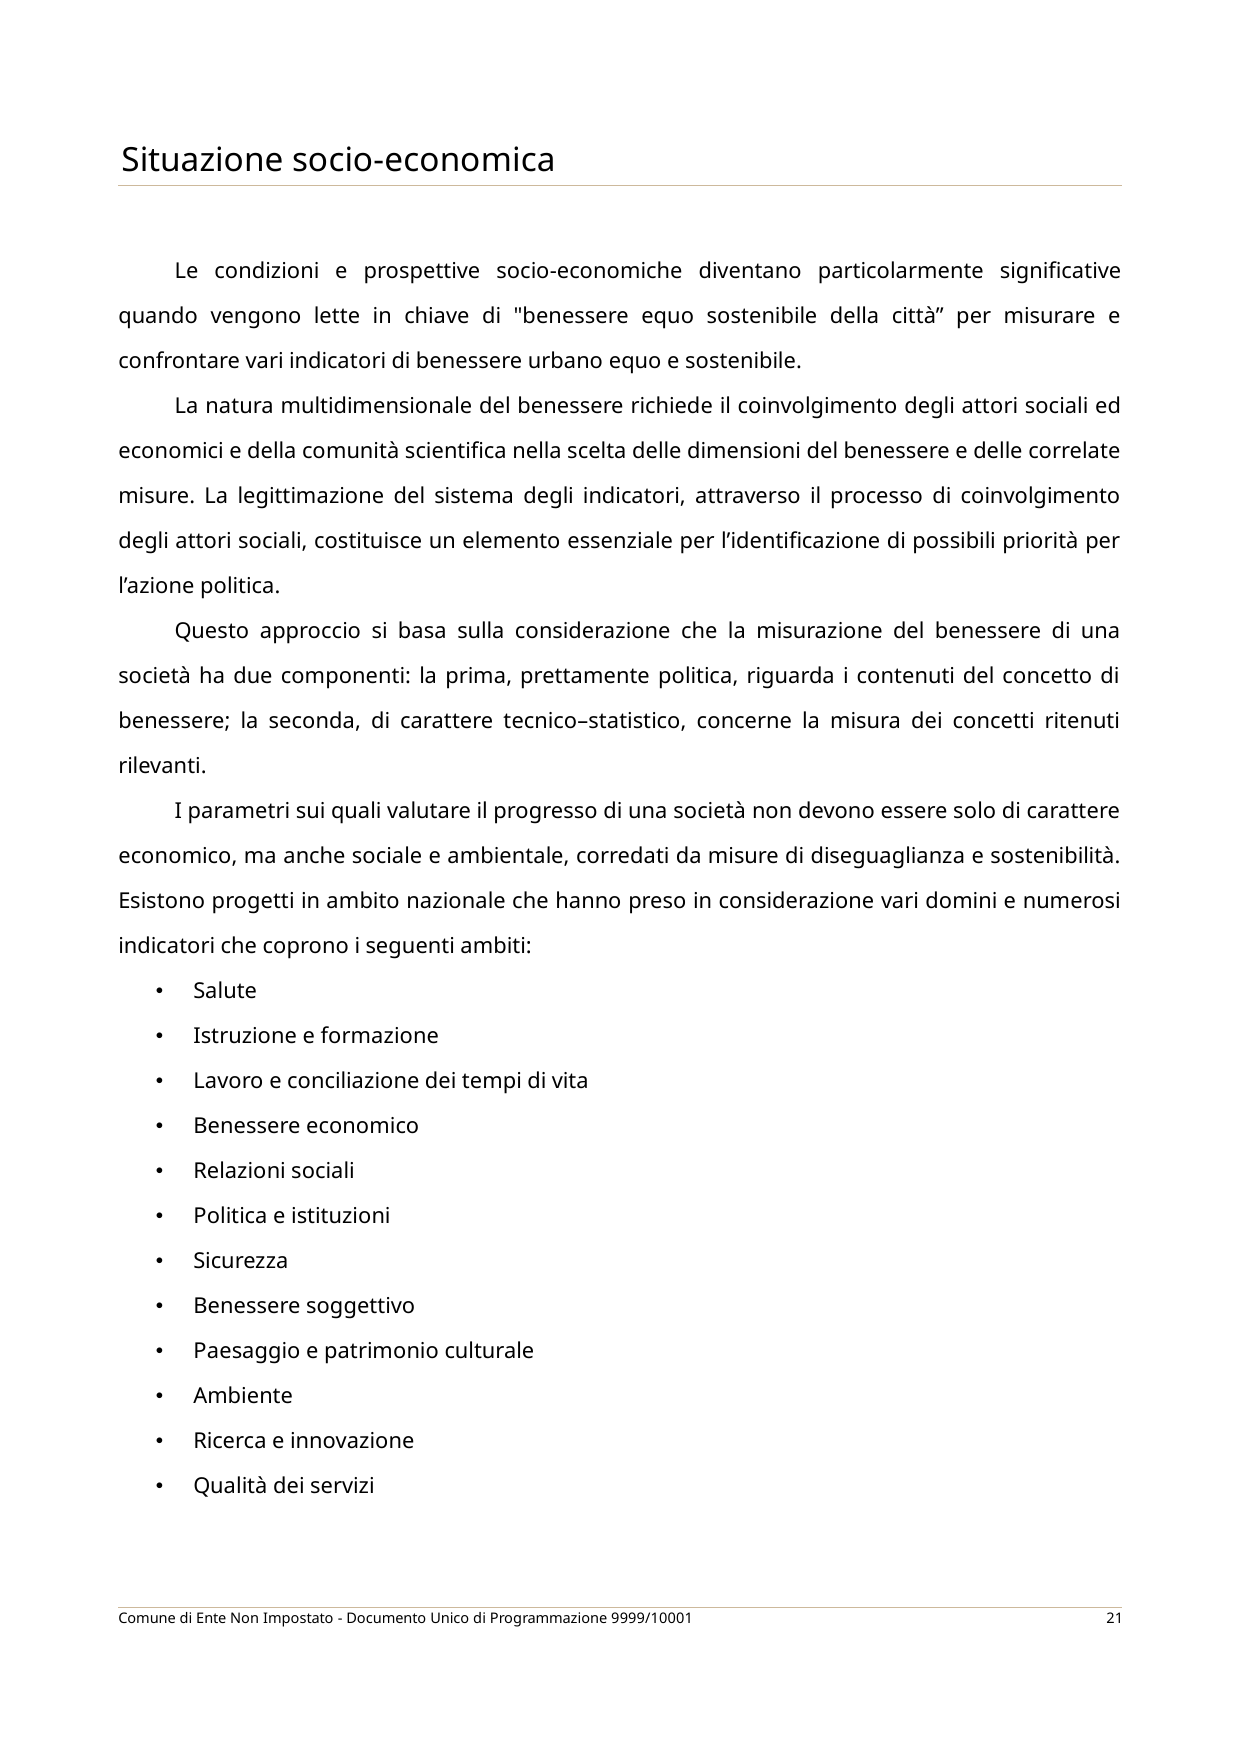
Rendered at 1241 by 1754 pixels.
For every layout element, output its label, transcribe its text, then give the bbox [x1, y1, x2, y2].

list Ambiente [156, 1379, 1122, 1409]
list Ricerca e innovazione [156, 1424, 1122, 1454]
list Sicurezza [156, 1244, 1122, 1274]
list Relazioni sociali [156, 1154, 1122, 1184]
text La natura multidimensionale del benessere richiede il coinvolgimento degli attori sociali ed economici e della comunità scientifica nella scelta delle dimensioni del benessere e delle correlate misure. La legittimazione del sistema degli indicatori, attraverso il processo di coinvolgimento degli attori sociali, costituisce un elemento essenziale per l’identificazione di possibili priorità per l’azione politica. [118, 389, 1122, 599]
list Benessere economico [156, 1109, 1122, 1139]
text Le condizioni e prospettive socio-economiche diventano particolarmente significative quando vengono lette in chiave di "benessere equo sostenibile della città” per misurare e confrontare vari indicatori di benessere urbano equo e sostenibile. [118, 254, 1122, 374]
list Qualità dei servizi [156, 1469, 1122, 1499]
text Questo approccio si basa sulla considerazione che la misurazione del benessere di una società ha due componenti: la prima, prettamente politica, riguarda i contenuti del concetto di benessere; la seconda, di carattere tecnico–statistico, concerne la misura dei concetti ritenuti rilevanti. [118, 614, 1122, 779]
list Salute [156, 974, 1122, 1004]
list Politica e istituzioni [156, 1199, 1122, 1229]
list Benessere soggettivo [156, 1289, 1122, 1319]
list Paesaggio e patrimonio culturale [156, 1334, 1122, 1364]
list Istruzione e formazione [156, 1019, 1122, 1049]
text Situazione socio-economica [118, 133, 1122, 185]
text I parametri sui quali valutare il progresso di una società non devono essere solo di carattere economico, ma anche sociale e ambientale, corredati da misure di diseguaglianza e sostenibilità. Esistono progetti in ambito nazionale che hanno preso in considerazione vari domini e numerosi indicatori che coprono i seguenti ambiti: [118, 794, 1122, 959]
list Lavoro e conciliazione dei tempi di vita [156, 1064, 1122, 1094]
